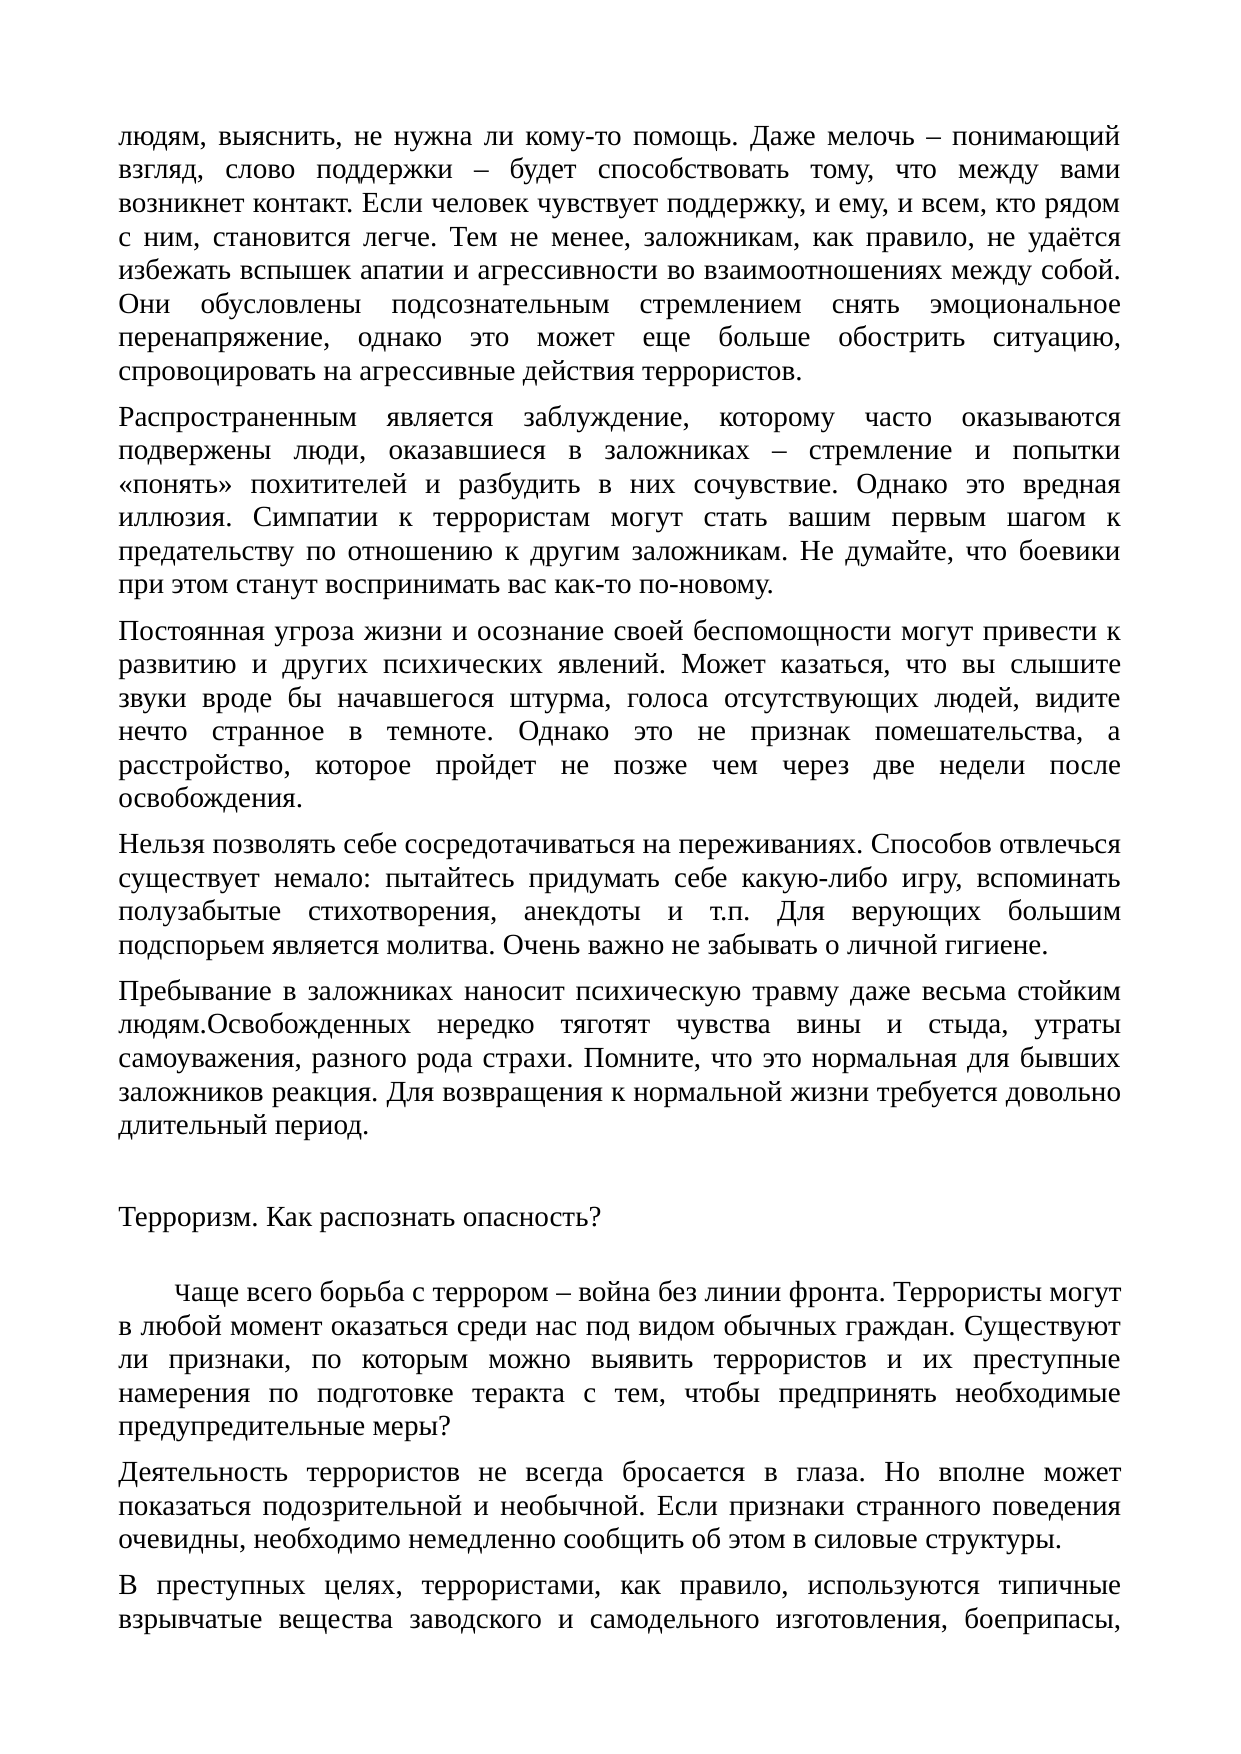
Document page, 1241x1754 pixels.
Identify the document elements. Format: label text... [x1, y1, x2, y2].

text людям, выяснить, не нужна ли кому-то помощь. Даже мелочь – понимающий взгляд, слово поддержки – будет способствовать тому, что между вами возникнет контакт. Если человек чувствует поддержку, и ему, и всем, кто рядом с ним, становится легче. Тем не менее, заложникам, как правило, не удаётся избежать вспышек апатии и агрессивности во взаимоотношениях между собой. Они обусловлены подсознательным стремлением снять эмоциональное перенапряжение, однако это может еще больше обострить ситуацию, спровоцировать на агрессивные действия террористов. [118, 118, 1122, 386]
text Деятельность террористов не всегда бросается в глаза. Но вполне может показаться подозрительной и необычной. Если признаки странного поведения очевидны, необходимо немедленно сообщить об этом в силовые структуры. [118, 1454, 1122, 1555]
text Чаще всего борьба с террором – война без линии фронта. Террористы могут в любой момент оказаться среди нас под видом обычных граждан. Существуют ли признаки, по которым можно выявить террористов и их преступные намерения по подготовке теракта с тем, чтобы предпринять необходимые предупредительные меры? [118, 1245, 1122, 1442]
text В преступных целях, террористами, как правило, используются типичные взрывчатые вещества заводского и самодельного изготовления, боеприпасы, [118, 1567, 1122, 1634]
text Пребывание в заложниках наносит психическую травму даже весьма стойким людям.Освобожденных нередко тяготят чувства вины и стыда, утраты самоуважения, разного рода страхи. Помните, что это нормальная для бывших заложников реакция. Для возвращения к нормальной жизни требуется довольно длительный период. [118, 973, 1122, 1141]
text Распространенным является заблуждение, которому часто оказываются подвержены люди, оказавшиеся в заложниках – стремление и попытки «понять» похитителей и разбудить в них сочувствие. Однако это вредная иллюзия. Симпатии к террористам могут стать вашим первым шагом к предательству по отношению к другим заложникам. Не думайте, что боевики при этом станут воспринимать вас как-то по-новому. [118, 399, 1122, 600]
text Постоянная угроза жизни и осознание своей беспомощности могут привести к развитию и других психических явлений. Может казаться, что вы слышите звуки вроде бы начавшегося штурма, голоса отсутствующих людей, видите нечто странное в темноте. Однако это не признак помешательства, а расстройство, которое пройдет не позже чем через две недели после освобождения. [118, 613, 1122, 814]
text Терроризм. Как распознать опасность? [118, 1199, 1122, 1233]
text Нельзя позволять себе сосредотачиваться на переживаниях. Способов отвлечься существует немало: пытайтесь придумать себе какую-либо игру, вспоминать полузабытые стихотворения, анекдоты и т.п. Для верующих большим подспорьем является молитва. Очень важно не забывать о личной гигиене. [118, 826, 1122, 961]
